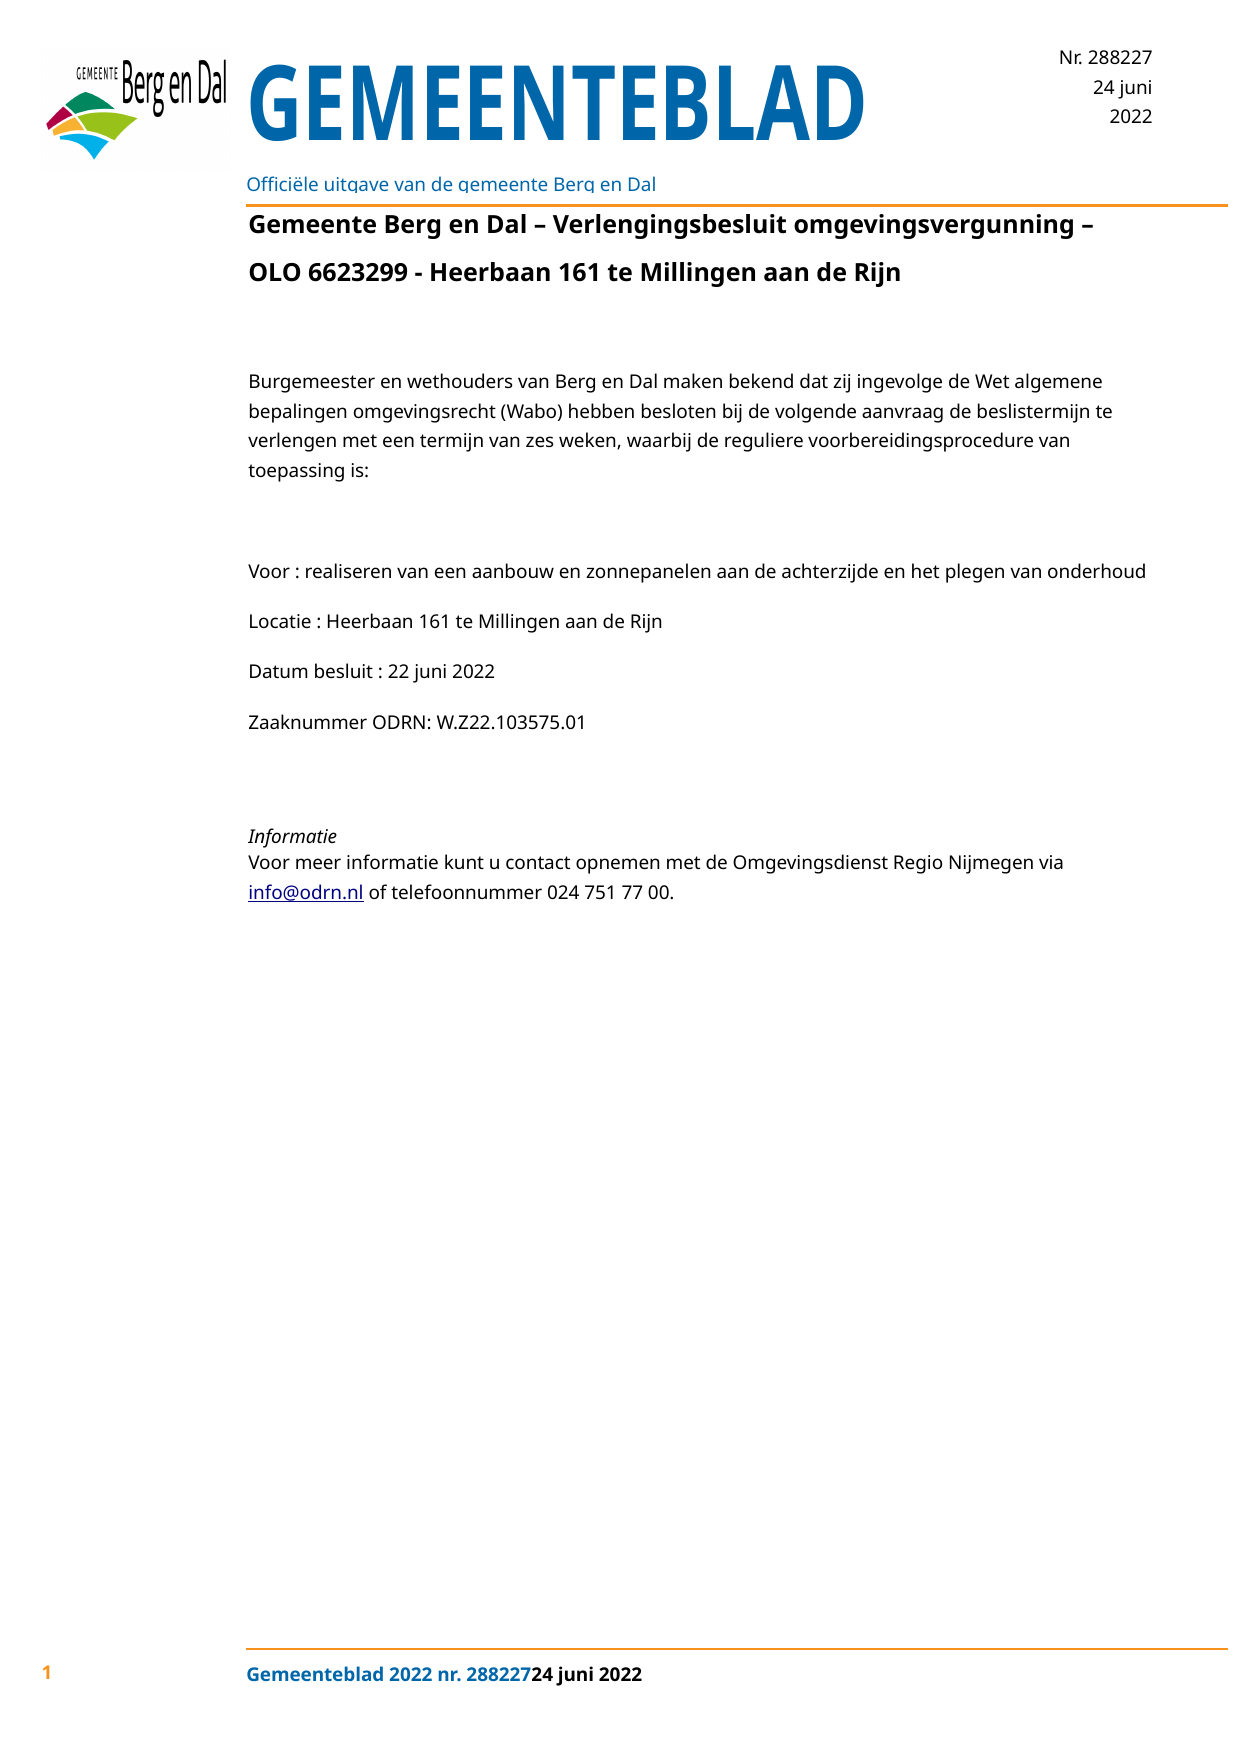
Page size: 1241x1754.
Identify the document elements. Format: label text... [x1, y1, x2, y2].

text Gemeente Berg en Dal – Verlengingsbesluit omgevingsvergunning – OLO 6623299 - Heerbaan 161 te Millingen aan de Rijn [248, 207, 1152, 288]
text Voor meer informatie kunt u contact opnemen met de Omgevingsdienst Regio Nijmegen via info@odrn.nl of telefoonnummer 024 751 77 00. [248, 849, 1152, 904]
picture [41, 47, 231, 172]
text Burgemeester en wethouders van Berg en Dal maken bekend dat zij ingevolge de Wet algemene bepalingen omgevingsrecht (Wabo) hebben besloten bij de volgende aanvraag de beslistermijn te verlengen met een termijn van zes weken, waarbij de reguliere voorbereidingsprocedure van toepassing is: [248, 368, 1152, 483]
text Voor : realiseren van een aanbouw en zonnepanelen aan de achterzijde en het plegen van onderhoud [248, 558, 1152, 584]
text Zaaknummer ODRN: W.Z22.103575.01 [248, 709, 1152, 735]
text Datum besluit : 22 juni 2022 [248, 659, 1152, 684]
text Informatie [248, 823, 1152, 849]
text Locatie : Heerbaan 161 te Millingen aan de Rijn [248, 608, 1152, 634]
